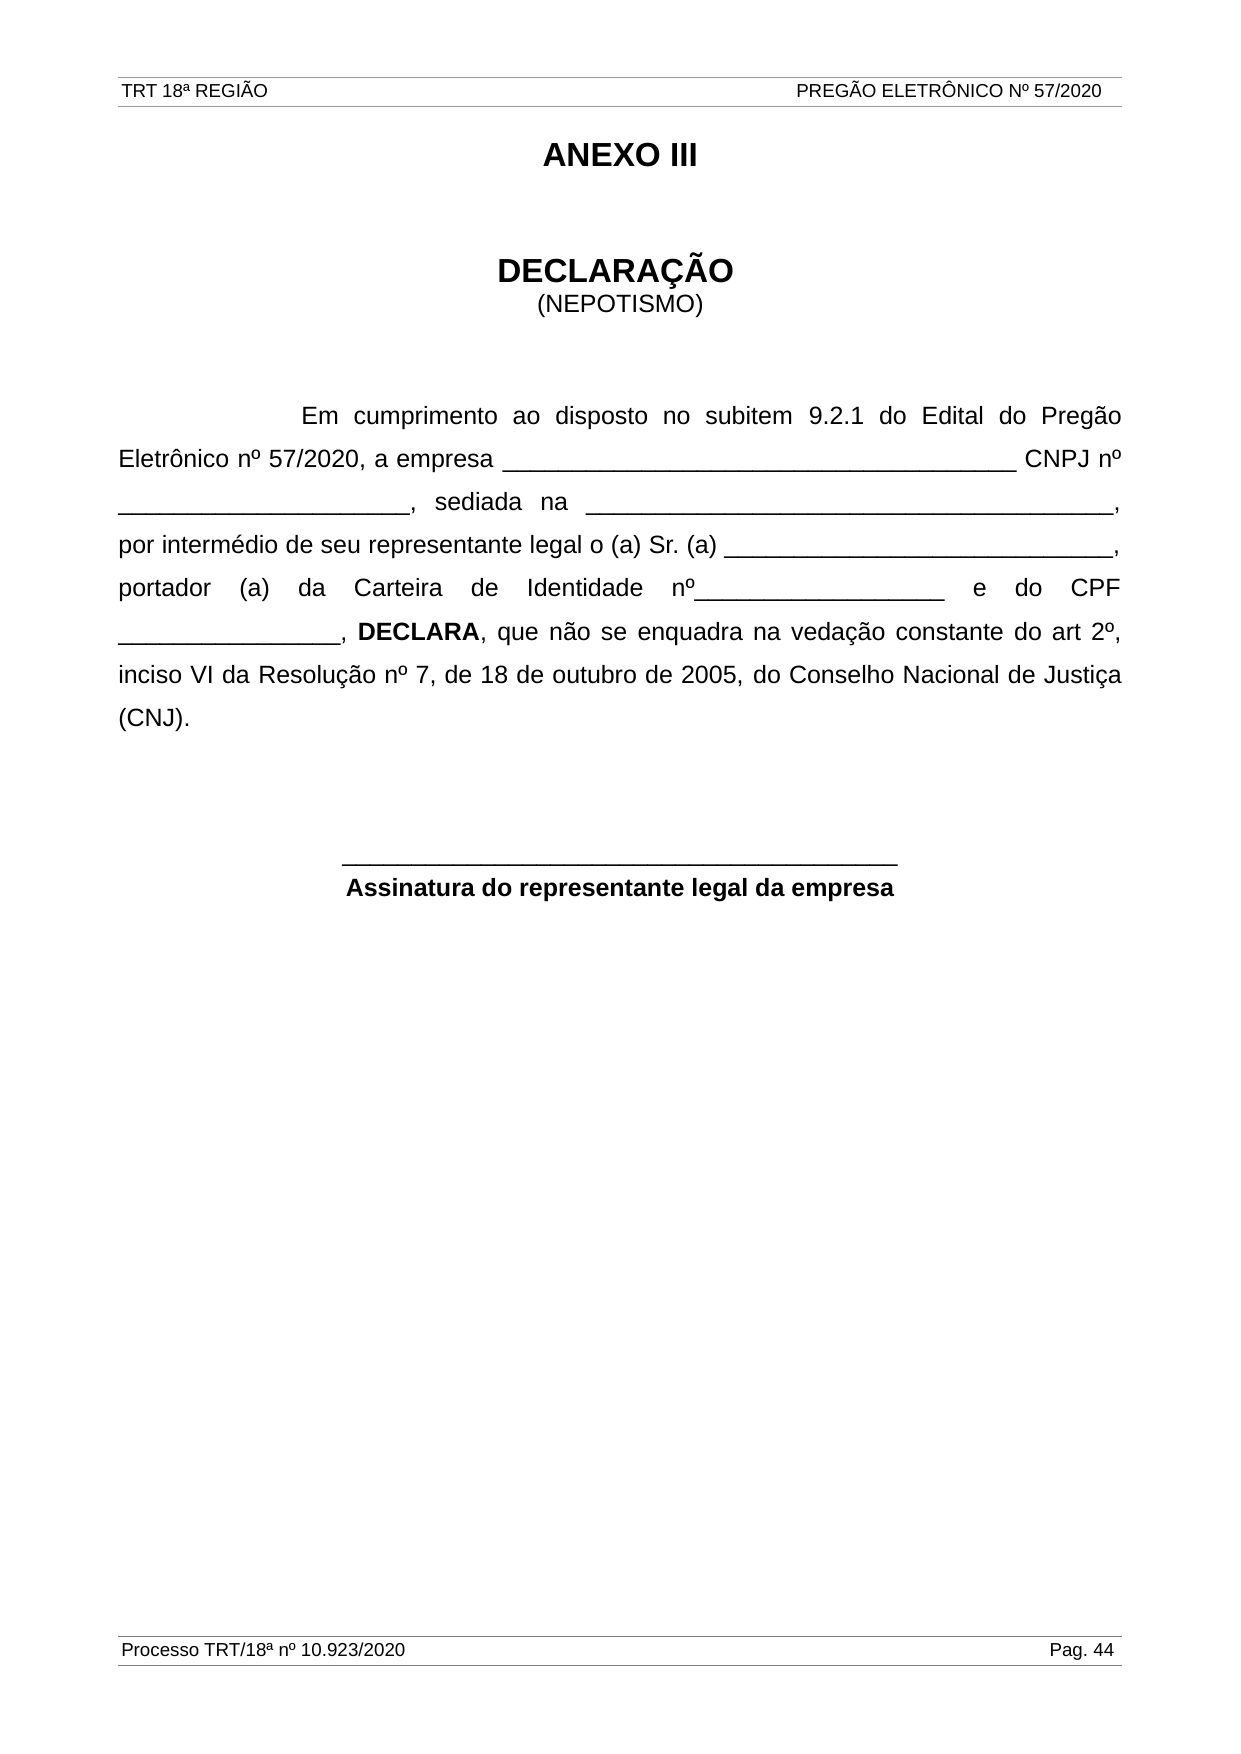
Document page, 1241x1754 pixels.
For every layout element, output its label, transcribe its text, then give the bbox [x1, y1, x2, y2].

text Assinatura do representante legal da empresa [118, 867, 1122, 902]
text (NEPOTISMO) [118, 289, 1122, 318]
text ANEXO III [118, 136, 1122, 174]
text Em cumprimento ao disposto no subitem 9.2.1 do Edital do Pregão Eletrônico nº 57/2020, a empresa _____________________________________ CNPJ nº _____________________, sediada na ______________________________________, por intermédio de seu representante legal o (a) Sr. (a) ____________________________, portador (a) da Carteira de Identidade nº__________________ e do CPF ________________, DECLARA, que não se enquadra na vedação constante do art 2º, inciso VI da Resolução nº 7, de 18 de outubro de 2005, do Conselho Nacional de Justiça (CNJ). [118, 401, 1122, 731]
text ________________________________________ [118, 838, 1122, 867]
text DECLARAÇÃO [118, 251, 1122, 289]
